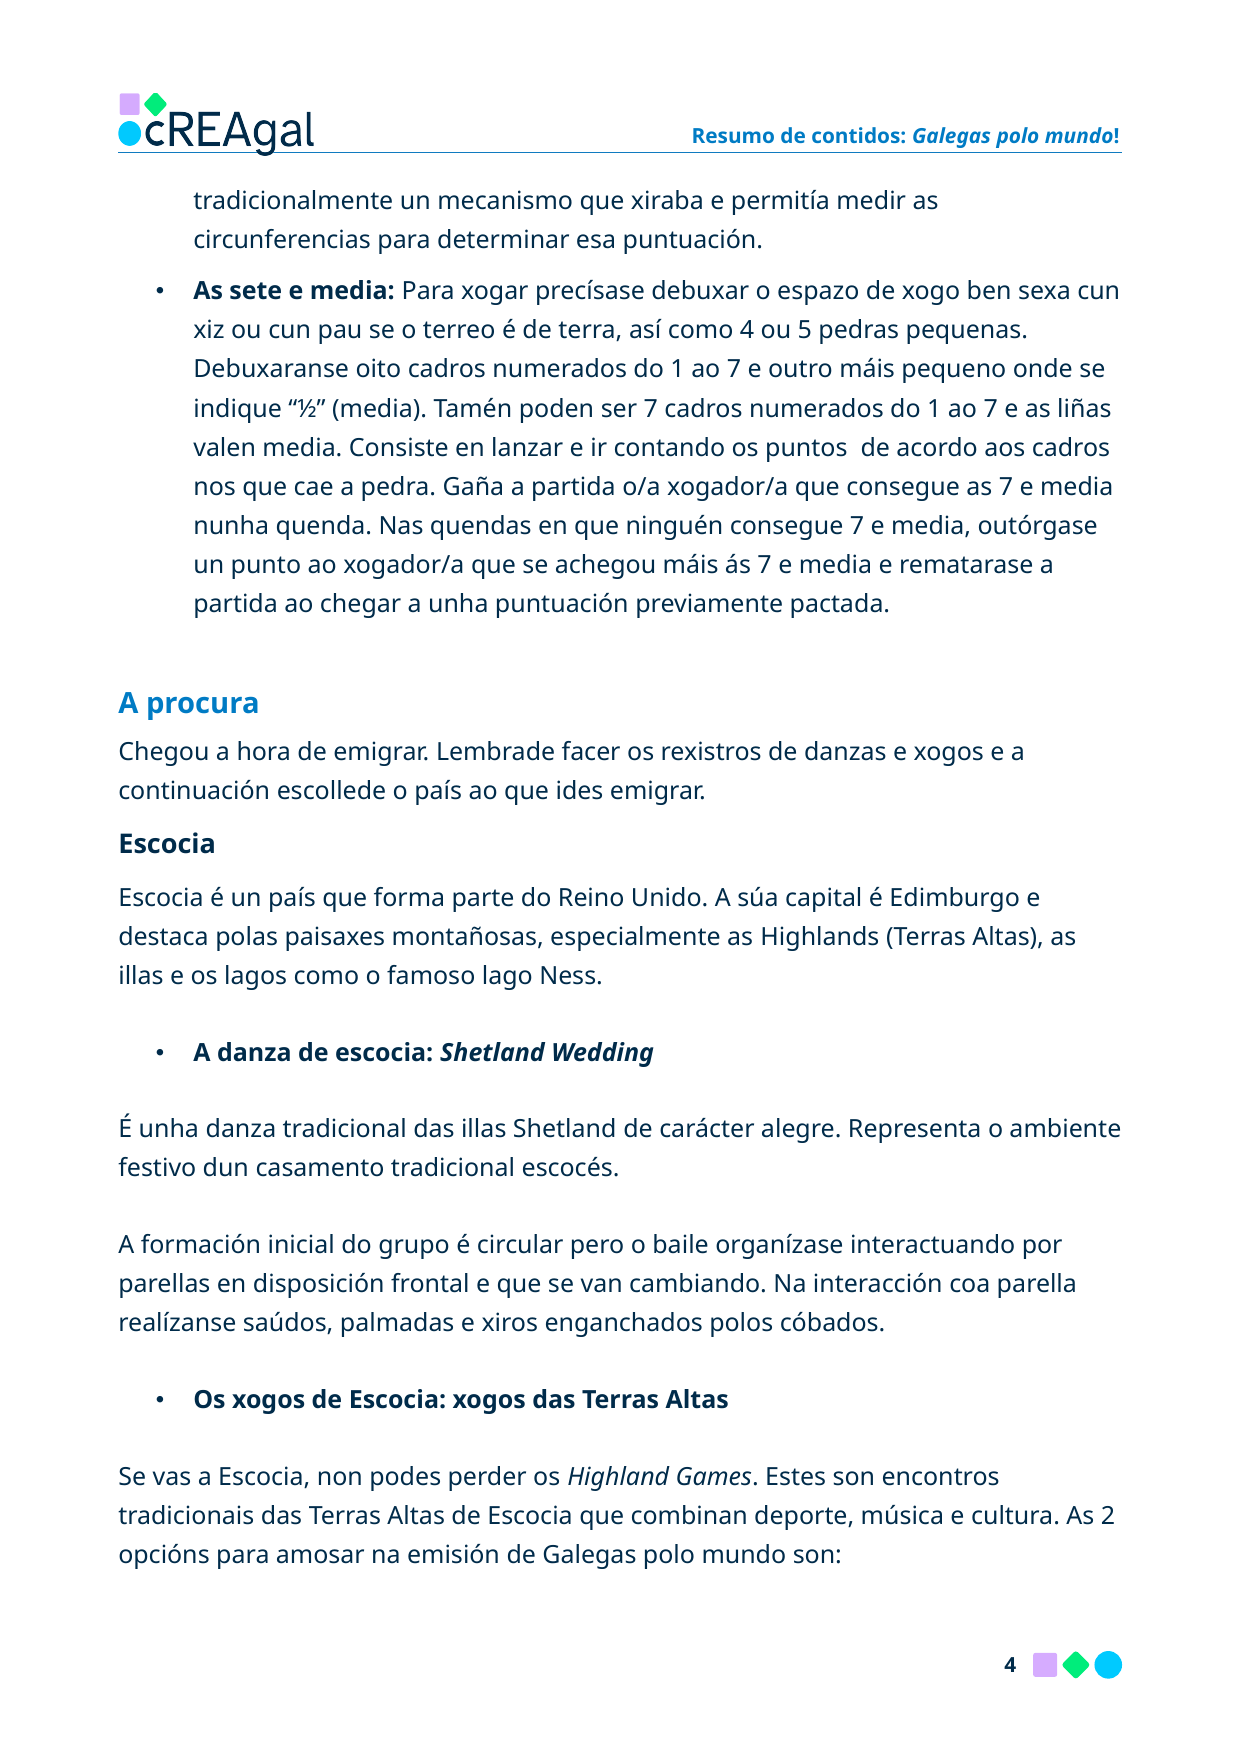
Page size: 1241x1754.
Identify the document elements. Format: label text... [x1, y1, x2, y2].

list tradicionalmente un mecanismo que xiraba e permitía medir as circunferencias para determinar esa puntuación. [156, 182, 1122, 256]
text Chegou a hora de emigrar. Lembrade facer os rexistros de danzas e xogos e a continuación escollede o país ao que ides emigrar. [118, 734, 1122, 807]
picture [118, 93, 314, 156]
subtitle A procura [118, 682, 1122, 722]
text Se vas a Escocia, non podes perder os Highland Games. Estes son encontros tradicionais das Terras Altas de Escocia que combinan deporte, música e cultura. As 2 opcións para amosar na emisión de Galegas polo mundo son: [118, 1458, 1122, 1571]
list Os xogos de Escocia: xogos das Terras Altas [156, 1382, 1122, 1416]
list A danza de escocia: Shetland Wedding [156, 1034, 1122, 1068]
list As sete e media: Para xogar precísase debuxar o espazo de xogo ben sexa cun xiz ou cun pau se o terreo é de terra, así como 4 ou 5 pedras pequenas. Debuxaranse oito cadros numerados do 1 ao 7 e outro máis pequeno onde se indique “½” (media). Tamén poden ser 7 cadros numerados do 1 ao 7 e as liñas valen media. Consiste en lanzar e ir contando os puntos de acordo aos cadros nos que cae a pedra. Gaña a partida o/a xogador/a que consegue as 7 e media nunha quenda. Nas quendas en que ninguén consegue 7 e media, outórgase un punto ao xogador/a que se achegou máis ás 7 e media e rematarase a partida ao chegar a unha puntuación previamente pactada. [156, 273, 1122, 620]
text A formación inicial do grupo é circular pero o baile organízase interactuando por parellas en disposición frontal e que se van cambiando. Na interacción coa parella realízanse saúdos, palmadas e xiros enganchados polos cóbados. [118, 1227, 1122, 1339]
subtitle Escocia [118, 824, 1122, 861]
text É unha danza tradicional das illas Shetland de carácter alegre. Representa o ambiente festivo dun casamento tradicional escocés. [118, 1111, 1122, 1184]
text Escocia é un país que forma parte do Reino Unido. A súa capital é Edimburgo e destaca polas paisaxes montañosas, especialmente as Highlands (Terras Altas), as illas e os lagos como o famoso lago Ness. [118, 879, 1122, 992]
